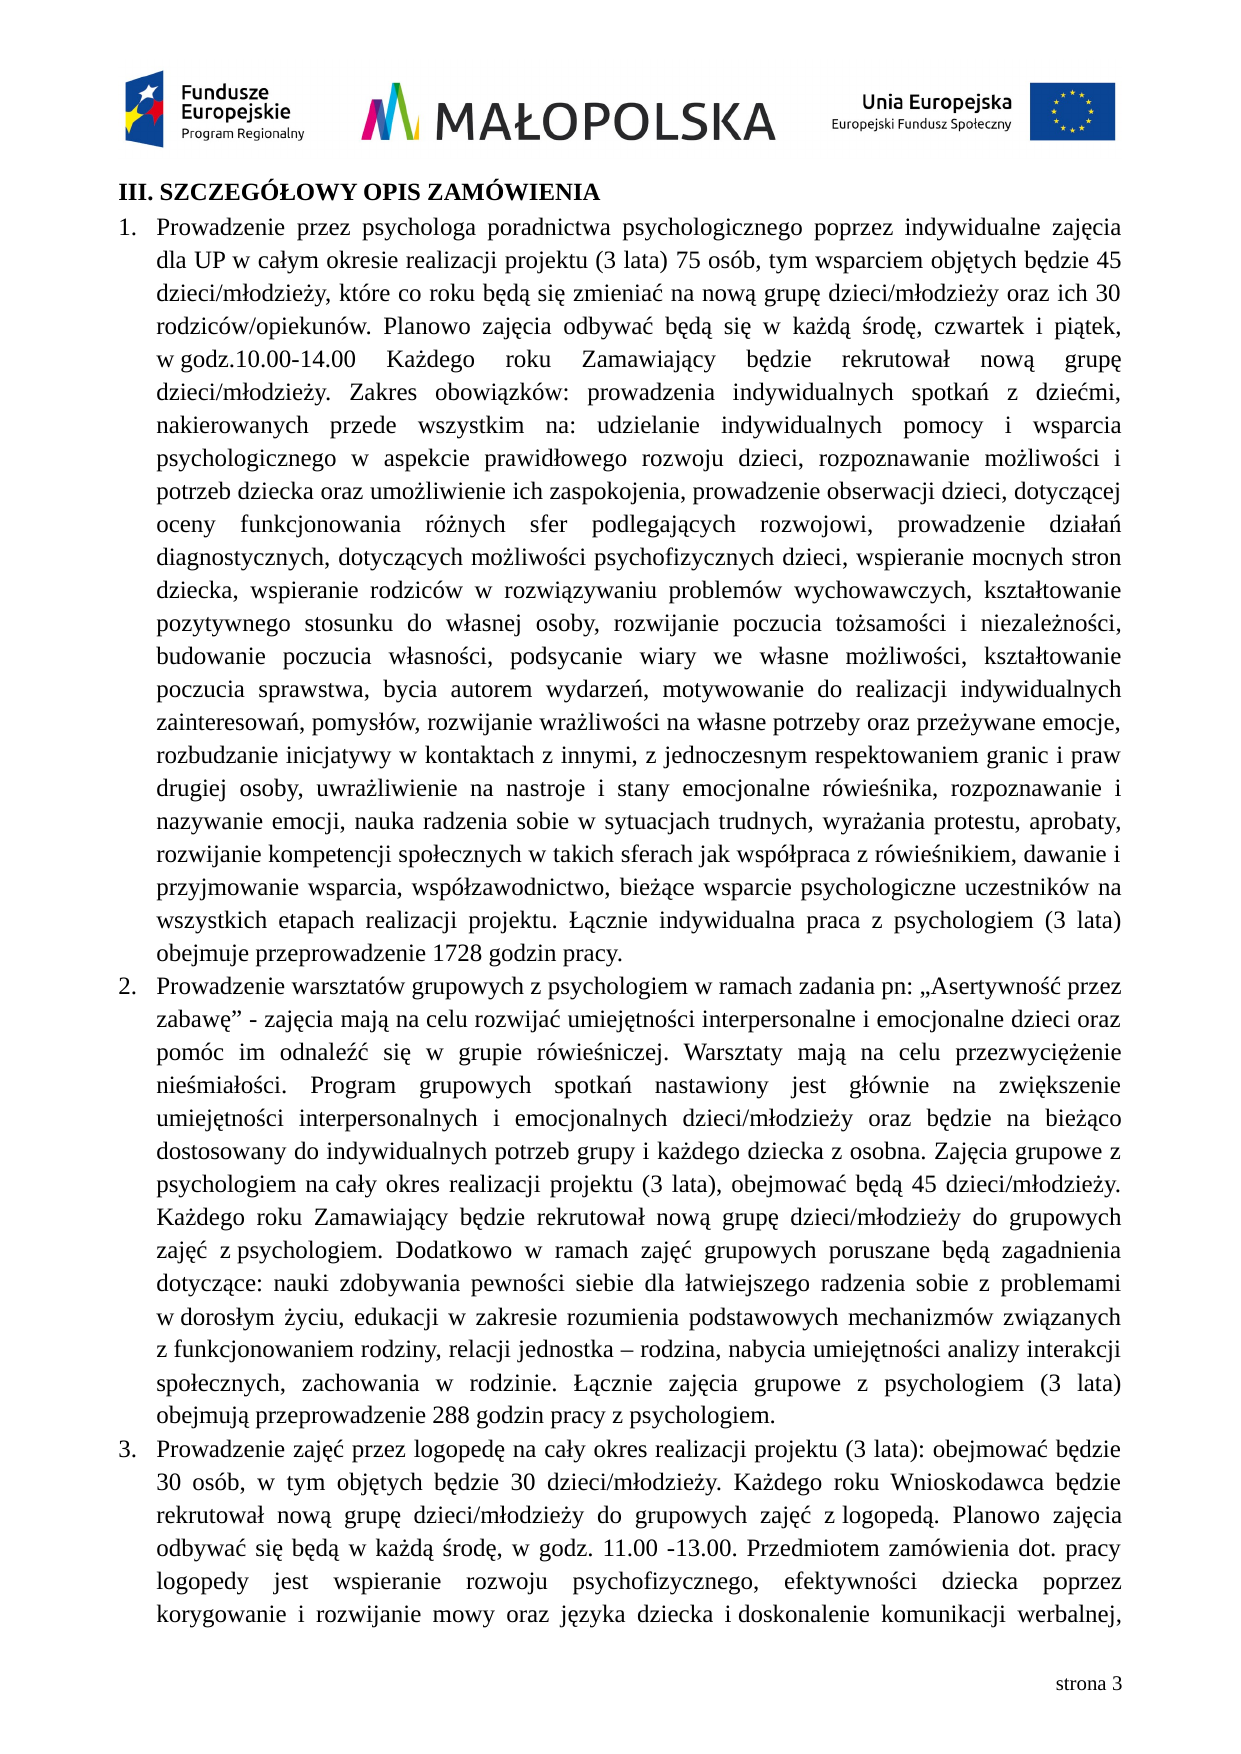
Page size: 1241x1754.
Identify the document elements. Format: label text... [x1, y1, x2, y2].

list Prowadzenie przez psychologa poradnictwa psychologicznego poprzez indywidualne zajęcia dla UP w całym okresie realizacji projektu (3 lata) 75 osób, tym wsparciem objętych będzie 45 dzieci/młodzieży, które co roku będą się zmieniać na nową grupę dzieci/młodzieży oraz ich 30 rodziców/opiekunów. Planowo zajęcia odbywać będą się w każdą środę, czwartek i piątek, w godz.10.00-14.00 Każdego roku Zamawiający będzie rekrutował nową grupę dzieci/młodzieży. Zakres obowiązków: prowadzenia indywidualnych spotkań z dziećmi, nakierowanych przede wszystkim na: udzielanie indywidualnych pomocy i wsparcia psychologicznego w aspekcie prawidłowego rozwoju dzieci, rozpoznawanie możliwości i potrzeb dziecka oraz umożliwienie ich zaspokojenia, prowadzenie obserwacji dzieci, dotyczącej oceny funkcjonowania różnych sfer podlegających rozwojowi, prowadzenie działań diagnostycznych, dotyczących możliwości psychofizycznych dzieci, wspieranie mocnych stron dziecka, wspieranie rodziców w rozwiązywaniu problemów wychowawczych, kształtowanie pozytywnego stosunku do własnej osoby, rozwijanie poczucia tożsamości i niezależności, budowanie poczucia własności, podsycanie wiary we własne możliwości, kształtowanie poczucia sprawstwa, bycia autorem wydarzeń, motywowanie do realizacji indywidualnych zainteresowań, pomysłów, rozwijanie wrażliwości na własne potrzeby oraz przeżywane emocje, rozbudzanie inicjatywy w kontaktach z innymi, z jednoczesnym respektowaniem granic i praw drugiej osoby, uwrażliwienie na nastroje i stany emocjonalne rówieśnika, rozpoznawanie i nazywanie emocji, nauka radzenia sobie w sytuacjach trudnych, wyrażania protestu, aprobaty, rozwijanie kompetencji społecznych w takich sferach jak współpraca z rówieśnikiem, dawanie i przyjmowanie wsparcia, współzawodnictwo, bieżące wsparcie psychologiczne uczestników na wszystkich etapach realizacji projektu. Łącznie indywidualna praca z psychologiem (3 lata) obejmuje przeprowadzenie 1728 godzin pracy. [118, 212, 1122, 967]
list Prowadzenie warsztatów grupowych z psychologiem w ramach zadania pn: „Asertywność przez zabawę” - zajęcia mają na celu rozwijać umiejętności interpersonalne i emocjonalne dzieci oraz pomóc im odnaleźć się w grupie rówieśniczej. Warsztaty mają na celu przezwyciężenie nieśmiałości. Program grupowych spotkań nastawiony jest głównie na zwiększenie umiejętności interpersonalnych i emocjonalnych dzieci/młodzieży oraz będzie na bieżąco dostosowany do indywidualnych potrzeb grupy i każdego dziecka z osobna. Zajęcia grupowe z psychologiem na cały okres realizacji projektu (3 lata), obejmować będą 45 dzieci/młodzieży. Każdego roku Zamawiający będzie rekrutował nową grupę dzieci/młodzieży do grupowych zajęć z psychologiem. Dodatkowo w ramach zajęć grupowych poruszane będą zagadnienia dotyczące: nauki zdobywania pewności siebie dla łatwiejszego radzenia sobie z problemami w dorosłym życiu, edukacji w zakresie rozumienia podstawowych mechanizmów związanych z funkcjonowaniem rodziny, relacji jednostka – rodzina, nabycia umiejętności analizy interakcji społecznych, zachowania w rodzinie. Łącznie zajęcia grupowe z psychologiem (3 lata) obejmują przeprowadzenie 288 godzin pracy z psychologiem. [118, 971, 1122, 1429]
list Prowadzenie zajęć przez logopedę na cały okres realizacji projektu (3 lata): obejmować będzie 30 osób, w tym objętych będzie 30 dzieci/młodzieży. Każdego roku Wnioskodawca będzie rekrutował nową grupę dzieci/młodzieży do grupowych zajęć z logopedą. Planowo zajęcia odbywać się będą w każdą środę, w godz. 11.00 -13.00. Przedmiotem zamówienia dot. pracy logopedy jest wspieranie rozwoju psychofizycznego, efektywności dziecka poprzez korygowanie i rozwijanie mowy oraz języka dziecka i doskonalenie komunikacji werbalnej, [118, 1434, 1122, 1627]
subtitle III. SZCZEGÓŁOWY OPIS ZAMÓWIENIA [118, 177, 1122, 206]
picture [118, 59, 1123, 159]
